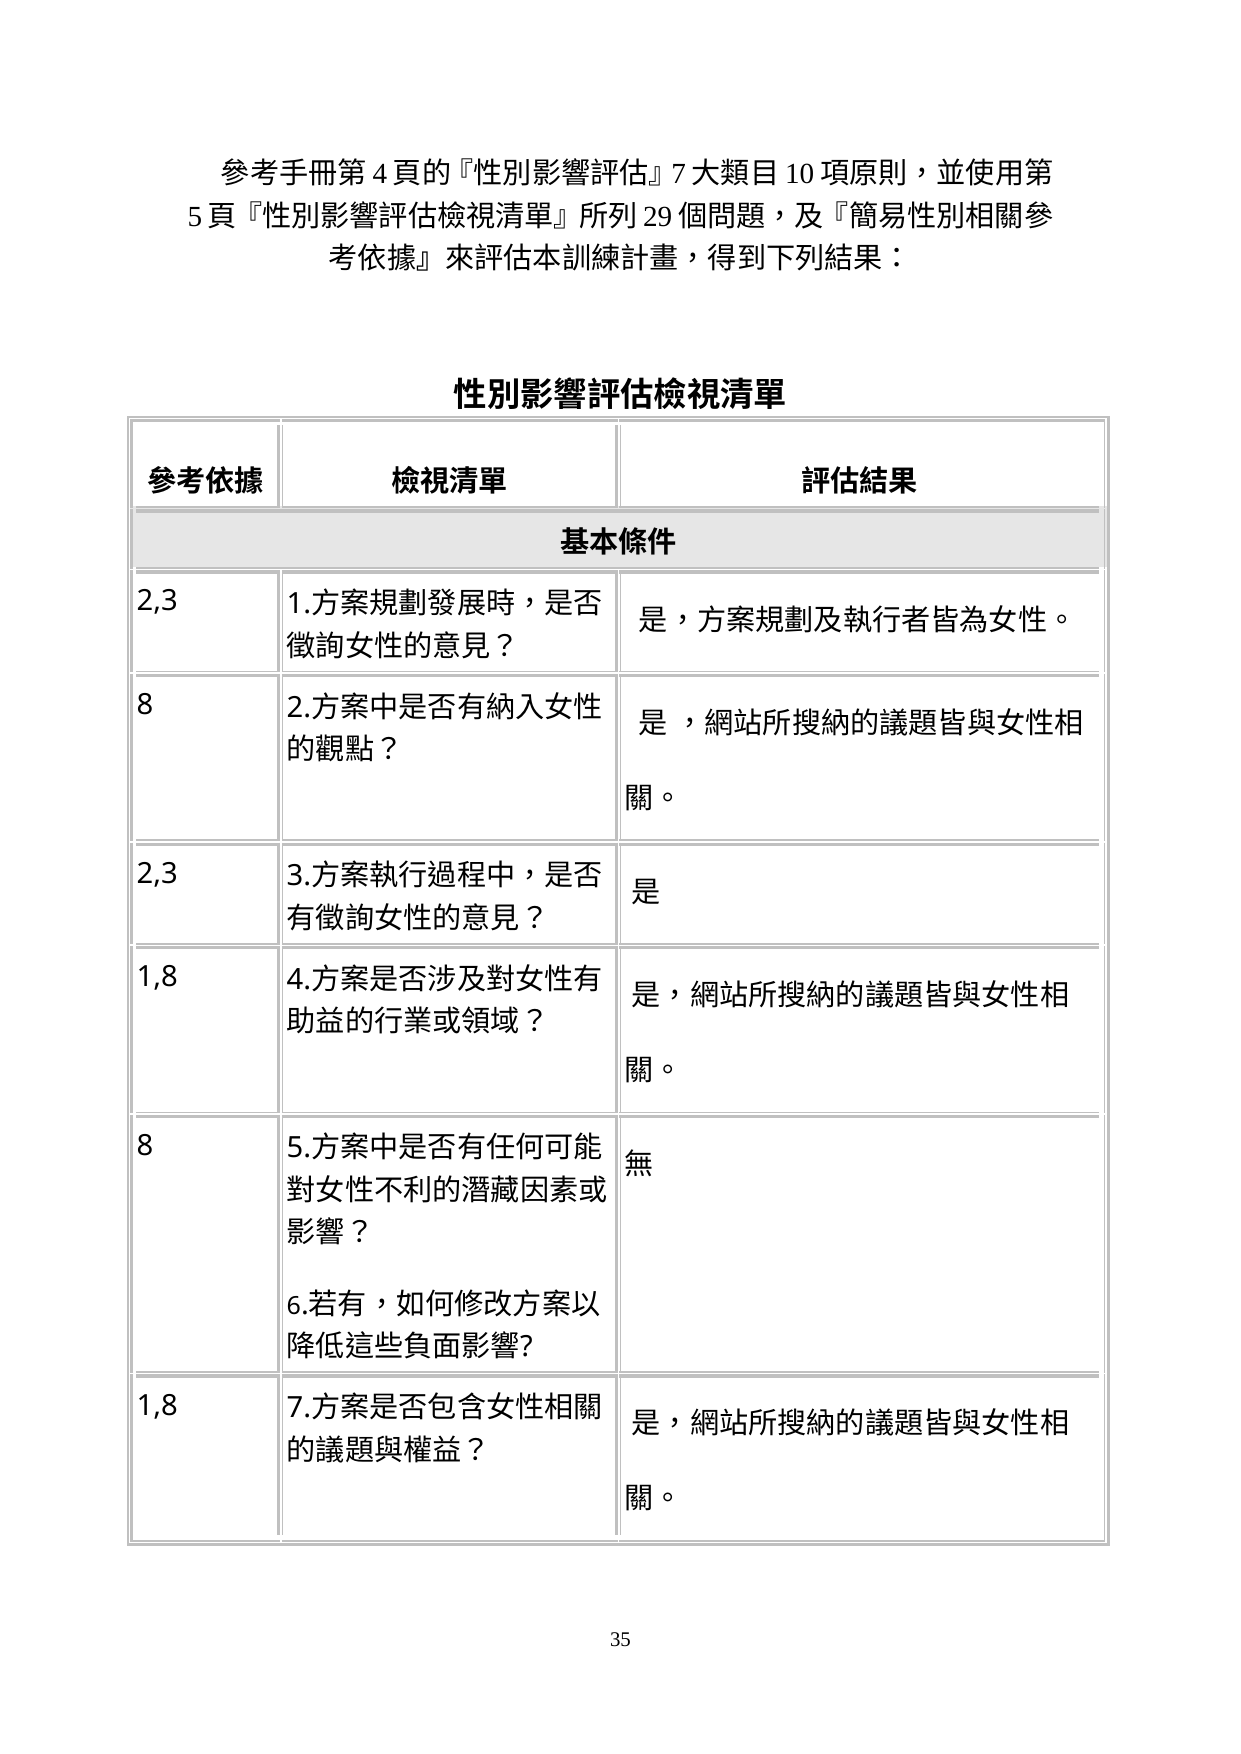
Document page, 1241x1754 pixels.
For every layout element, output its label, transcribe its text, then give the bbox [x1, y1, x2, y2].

table_cell 1.方案規劃發展時，是否徵詢女性的意見？ [283, 574, 615, 671]
table_cell 是 ，網站所搜納的議題皆與女性相關。 [618, 671, 1107, 839]
table_cell 2,3 [130, 567, 280, 671]
table_header 評估結果 [618, 418, 1107, 506]
table_cell 3.方案執行過程中，是否有徵詢女性的意見？ [283, 846, 615, 943]
table_cell 7.方案是否包含女性相關的議題與權益？ [280, 1371, 618, 1540]
table_header 檢視清單 [280, 418, 618, 506]
table_cell 2.方案中是否有納入女性的觀點？ [283, 677, 615, 839]
table_cell 無 [618, 1112, 1107, 1371]
table_cell 4.方案是否涉及對女性有助益的行業或領域？ [283, 949, 615, 1112]
table_cell 8 [130, 1112, 280, 1371]
table_cell 8 [130, 671, 280, 839]
table_cell 1,8 [130, 943, 280, 1112]
table_cell 是 [618, 839, 1107, 943]
table_header 參考依據 [133, 422, 280, 506]
text 參考手冊第4頁的『性別影響評估』7大類目10項原則，並使用第5頁『性別影響評估檢視清單』所列29個問題，及『簡易性別相關參考依據』來評估本訓練計畫，得到下列結果： [187, 150, 1053, 277]
table_cell 基本條件 [130, 506, 1107, 567]
table_cell 2,3 [130, 839, 280, 943]
table_cell 1,8 [130, 1371, 280, 1540]
text 性別影響評估檢視清單 [187, 368, 1053, 416]
table_cell 5.方案中是否有任何可能對女性不利的潛藏因素或影響？ 6.若有，如何修改方案以降低這些負面影響? [283, 1118, 615, 1371]
table_cell 是，方案規劃及執行者皆為女性。 [618, 567, 1107, 671]
table_cell 是，網站所搜納的議題皆與女性相關。 [618, 943, 1107, 1112]
table_cell 是，網站所搜納的議題皆與女性相關。 [618, 1371, 1107, 1540]
